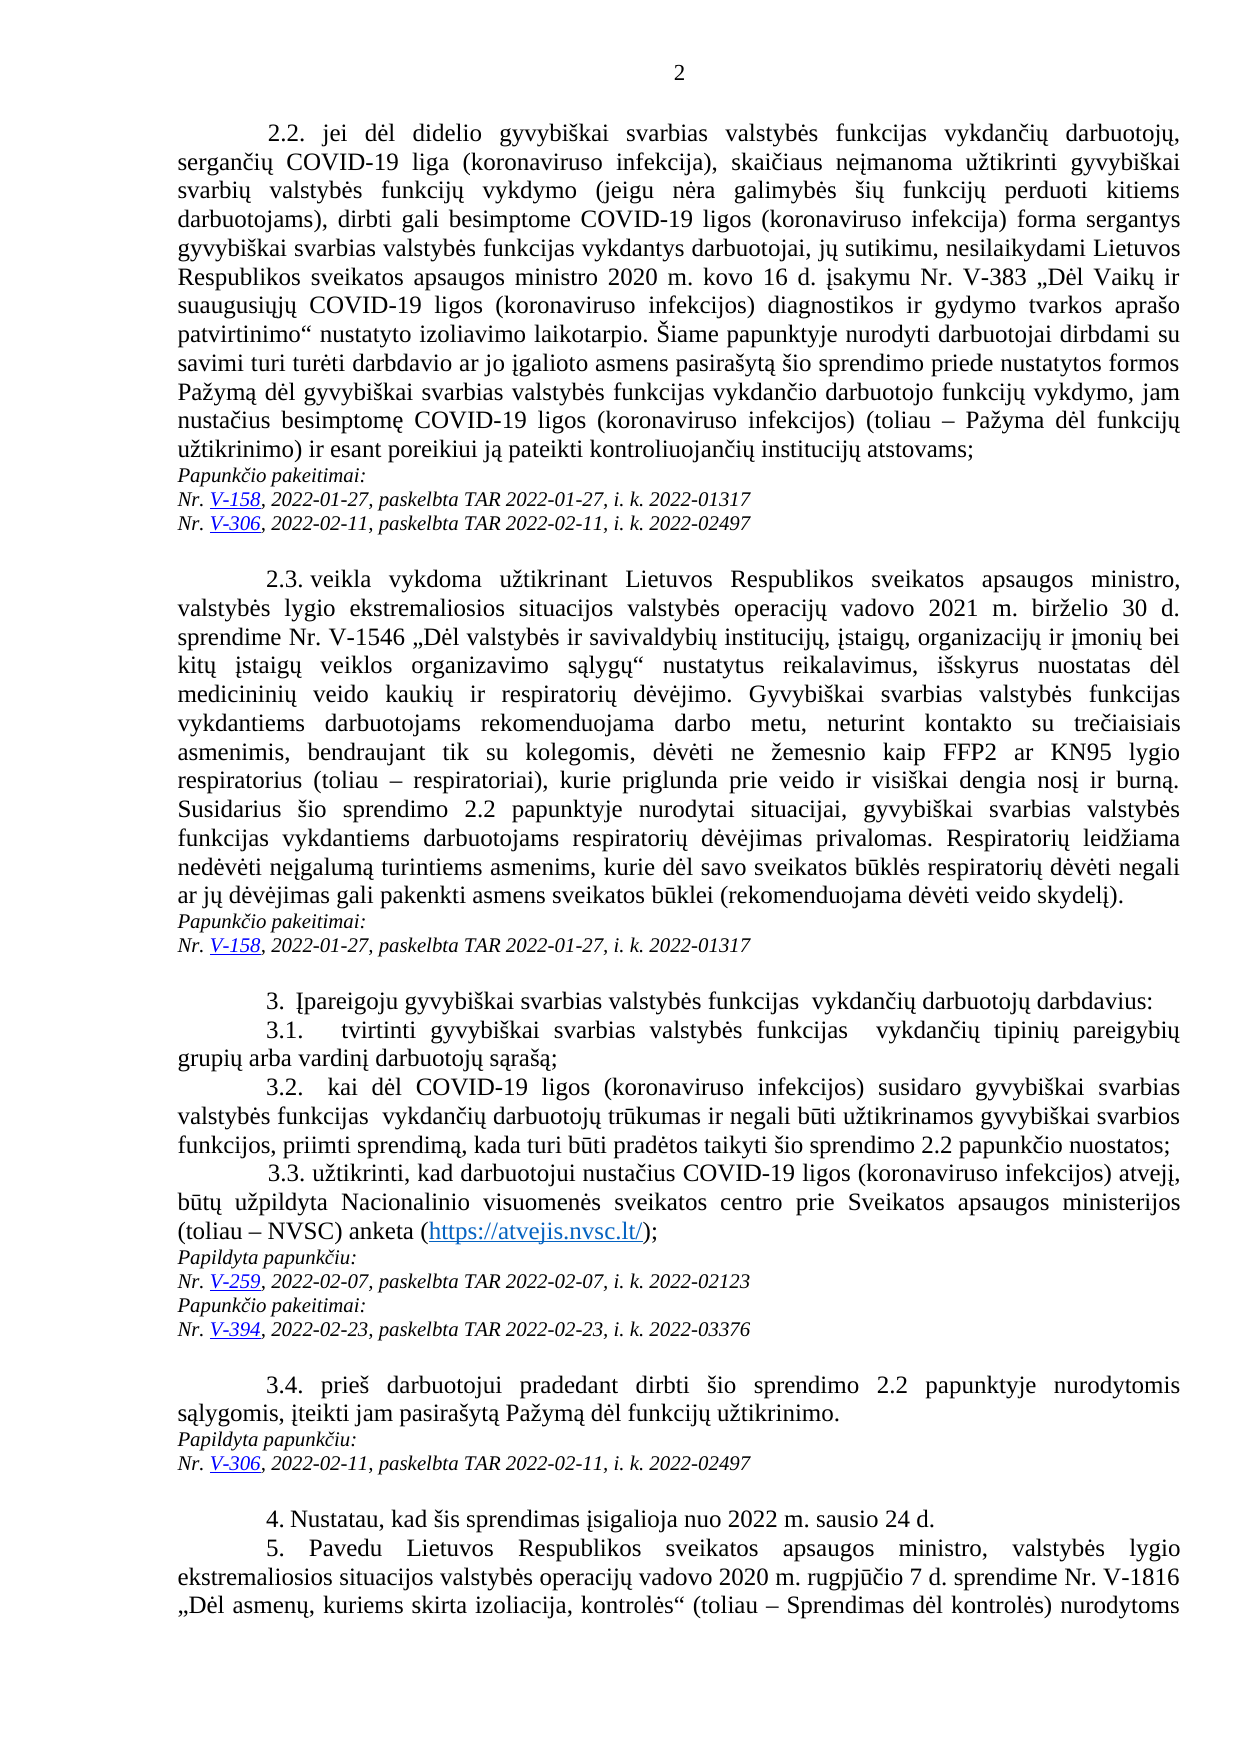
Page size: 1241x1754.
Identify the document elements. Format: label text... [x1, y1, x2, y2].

text Papildyta papunkčiu: [177, 1245, 1181, 1269]
text 3.3. užtikrinti, kad darbuotojui nustačius COVID-19 ligos (koronaviruso infekcijos) atvejį, būtų užpildyta Nacionalinio visuomenės sveikatos centro prie Sveikatos apsaugos ministerijos (toliau – NVSC) anketa (https://atvejis.nvsc.lt/); [177, 1158, 1181, 1245]
text 3. Įpareigoju gyvybiškai svarbias valstybės funkcijas vykdančių darbuotojų darbdavius: [177, 986, 1181, 1015]
text Nr. V-158, 2022-01-27, paskelbta TAR 2022-01-27, i. k. 2022-01317 [177, 487, 1181, 511]
text Nr. V-306, 2022-02-11, paskelbta TAR 2022-02-11, i. k. 2022-02497 [177, 511, 1181, 535]
text Papunkčio pakeitimai: [177, 1293, 1181, 1317]
text Papildyta papunkčiu: [177, 1427, 1181, 1451]
text 2.3. veikla vykdoma užtikrinant Lietuvos Respublikos sveikatos apsaugos ministro, valstybės lygio ekstremaliosios situacijos valstybės operacijų vadovo 2021 m. birželio 30 d. sprendime Nr. V-1546 „Dėl valstybės ir savivaldybių institucijų, įstaigų, organizacijų ir įmonių bei kitų įstaigų veiklos organizavimo sąlygų“ nustatytus reikalavimus, išskyrus nuostatas dėl medicininių veido kaukių ir respiratorių dėvėjimo. Gyvybiškai svarbias valstybės funkcijas vykdantiems darbuotojams rekomenduojama darbo metu, neturint kontakto su trečiaisiais asmenimis, bendraujant tik su kolegomis, dėvėti ne žemesnio kaip FFP2 ar KN95 lygio respiratorius (toliau – respiratoriai), kurie priglunda prie veido ir visiškai dengia nosį ir burną. Susidarius šio sprendimo 2.2 papunktyje nurodytai situacijai, gyvybiškai svarbias valstybės funkcijas vykdantiems darbuotojams respiratorių dėvėjimas privalomas. Respiratorių leidžiama nedėvėti neįgalumą turintiems asmenims, kurie dėl savo sveikatos būklės respiratorių dėvėti negali ar jų dėvėjimas gali pakenkti asmens sveikatos būklei (rekomenduojama dėvėti veido skydelį). [177, 564, 1181, 909]
text 4. Nustatau, kad šis sprendimas įsigalioja nuo 2022 m. sausio 24 d. [266, 1504, 1181, 1533]
text 2.2. jei dėl didelio gyvybiškai svarbias valstybės funkcijas vykdančių darbuotojų, sergančių COVID-19 liga (koronaviruso infekcija), skaičiaus neįmanoma užtikrinti gyvybiškai svarbių valstybės funkcijų vykdymo (jeigu nėra galimybės šių funkcijų perduoti kitiems darbuotojams), dirbti gali besimptome COVID-19 ligos (koronaviruso infekcija) forma sergantys gyvybiškai svarbias valstybės funkcijas vykdantys darbuotojai, jų sutikimu, nesilaikydami Lietuvos Respublikos sveikatos apsaugos ministro 2020 m. kovo 16 d. įsakymu Nr. V-383 „Dėl Vaikų ir suaugusiųjų COVID-19 ligos (koronaviruso infekcijos) diagnostikos ir gydymo tvarkos aprašo patvirtinimo“ nustatyto izoliavimo laikotarpio. Šiame papunktyje nurodyti darbuotojai dirbdami su savimi turi turėti darbdavio ar jo įgalioto asmens pasirašytą šio sprendimo priede nustatytos formos Pažymą dėl gyvybiškai svarbias valstybės funkcijas vykdančio darbuotojo funkcijų vykdymo, jam nustačius besimptomę COVID-19 ligos (koronaviruso infekcijos) (toliau – Pažyma dėl funkcijų užtikrinimo) ir esant poreikiui ją pateikti kontroliuojančių institucijų atstovams; [177, 118, 1181, 463]
text Nr. V-306, 2022-02-11, paskelbta TAR 2022-02-11, i. k. 2022-02497 [177, 1451, 1181, 1475]
text 3.4. prieš darbuotojui pradedant dirbti šio sprendimo 2.2 papunktyje nurodytomis sąlygomis, įteikti jam pasirašytą Pažymą dėl funkcijų užtikrinimo. [177, 1370, 1181, 1427]
text Nr. V-394, 2022-02-23, paskelbta TAR 2022-02-23, i. k. 2022-03376 [177, 1317, 1181, 1341]
text Papunkčio pakeitimai: [177, 909, 1181, 933]
text 3.1. tvirtinti gyvybiškai svarbias valstybės funkcijas vykdančių tipinių pareigybių grupių arba vardinį darbuotojų sąrašą; [177, 1015, 1181, 1072]
text Nr. V-259, 2022-02-07, paskelbta TAR 2022-02-07, i. k. 2022-02123 [177, 1269, 1181, 1293]
text Papunkčio pakeitimai: [177, 463, 1181, 487]
text Nr. V-158, 2022-01-27, paskelbta TAR 2022-01-27, i. k. 2022-01317 [177, 933, 1181, 957]
text 3.2. kai dėl COVID-19 ligos (koronaviruso infekcijos) susidaro gyvybiškai svarbias valstybės funkcijas vykdančių darbuotojų trūkumas ir negali būti užtikrinamos gyvybiškai svarbios funkcijos, priimti sprendimą, kada turi būti pradėtos taikyti šio sprendimo 2.2 papunkčio nuostatos; [177, 1072, 1181, 1158]
text 5. Pavedu Lietuvos Respublikos sveikatos apsaugos ministro, valstybės lygio ekstremaliosios situacijos valstybės operacijų vadovo 2020 m. rugpjūčio 7 d. sprendime Nr. V-1816 „Dėl asmenų, kuriems skirta izoliacija, kontrolės“ (toliau – Sprendimas dėl kontrolės) nurodytoms [177, 1533, 1181, 1619]
